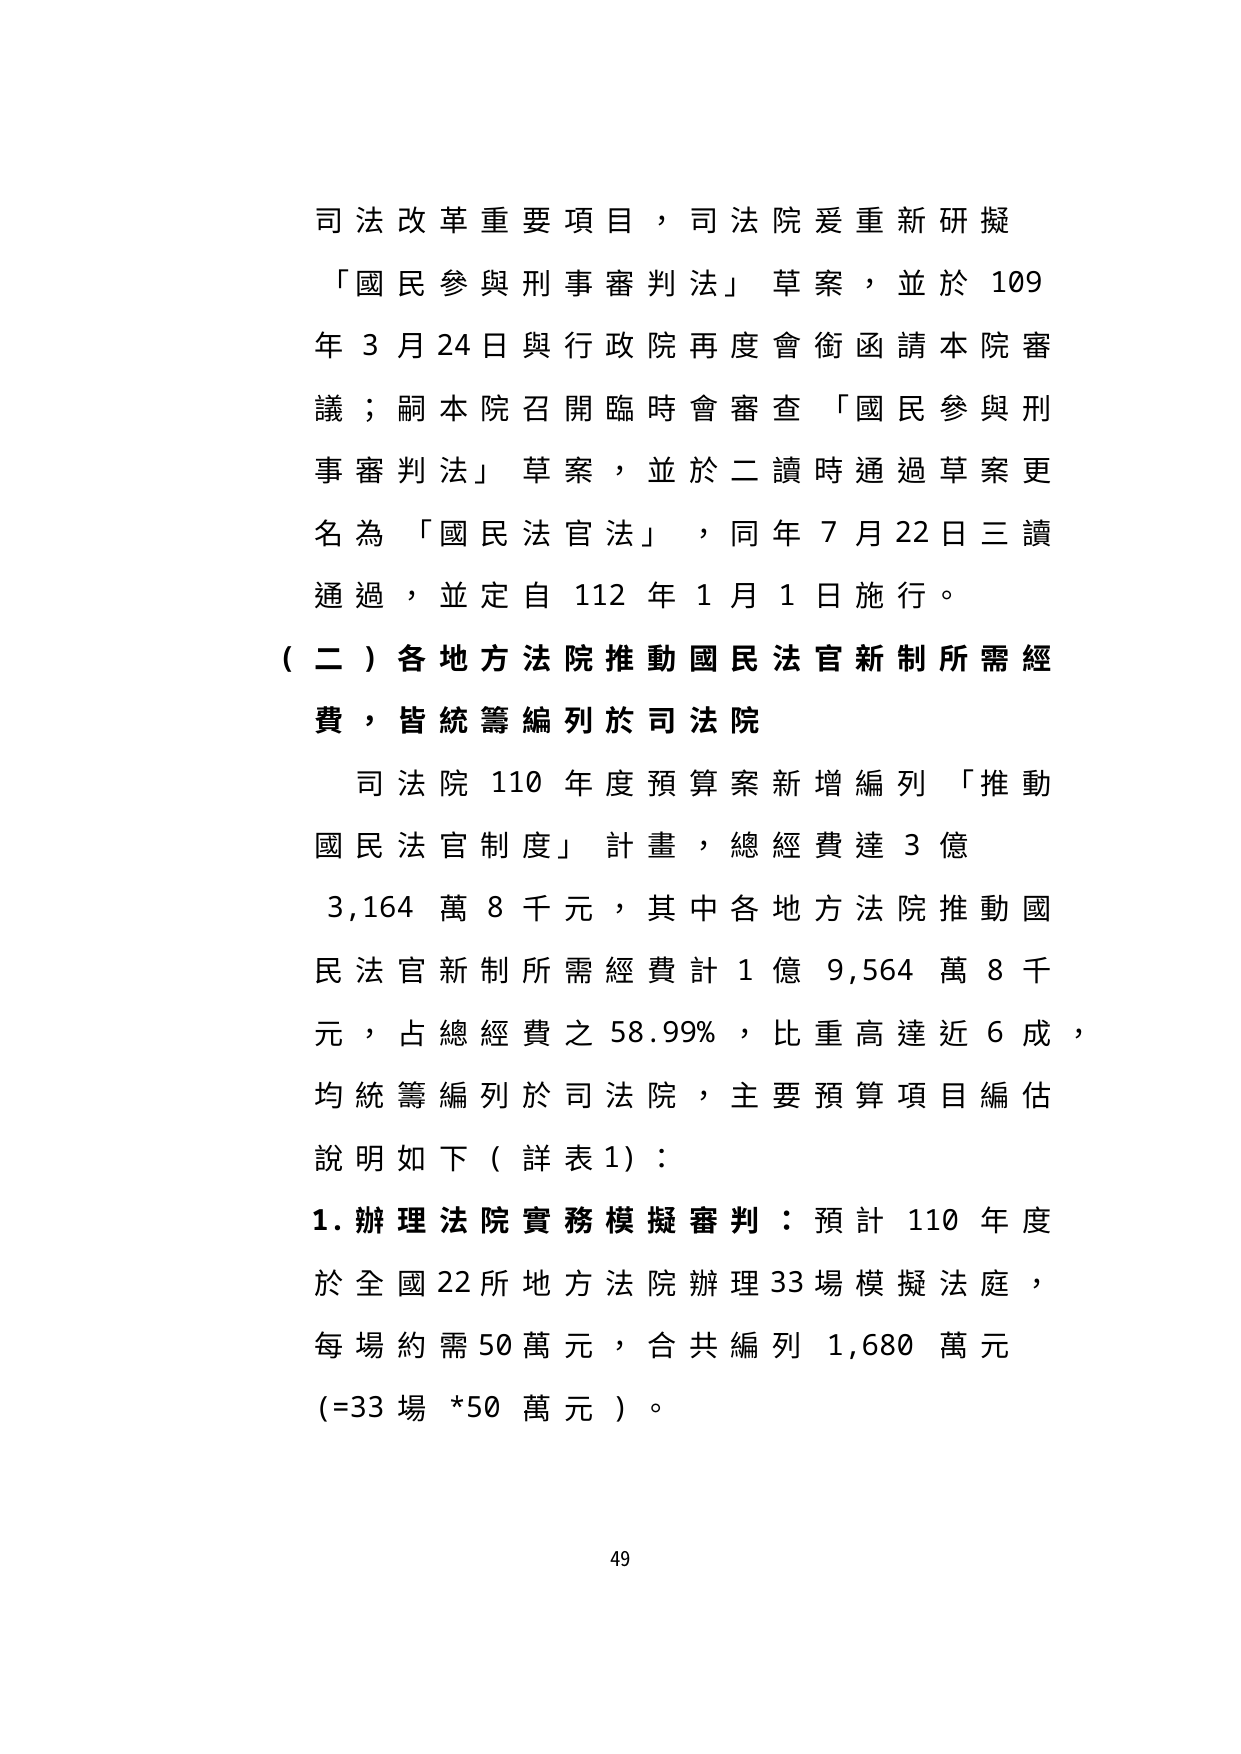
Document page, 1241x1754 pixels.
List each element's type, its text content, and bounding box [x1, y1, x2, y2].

text (二)各地方法院推動國民法官新制所需經費，皆統籌編列於司法院 [242, 615, 1058, 740]
text 司法改革重要項目，司法院爰重新研擬「國民參與刑事審判法」草案，並於109年3月24日與行政院再度會銜函請本院審議；嗣本院召開臨時會審查「國民參與刑事審判法」草案，並於二讀時通過草案更名為「國民法官法」，同年7月22日三讀通過，並定自112年1月1日施行。 [271, 177, 1058, 615]
text 1.辦理法院實務模擬審判：預計110年度於全國22所地方法院辦理33場模擬法庭，每場約需50萬元，合共編列1,680萬元(=33場*50萬元)。 [271, 1177, 1058, 1427]
text 司法院110年度預算案新增編列「推動國民法官制度」計畫，總經費達3億3,164萬8千元，其中各地方法院推動國民法官新制所需經費計1億9,564萬8千元，占總經費之58.99%，比重高達近6成，均統籌編列於司法院，主要預算項目編估說明如下(詳表1)： [271, 740, 1058, 1177]
